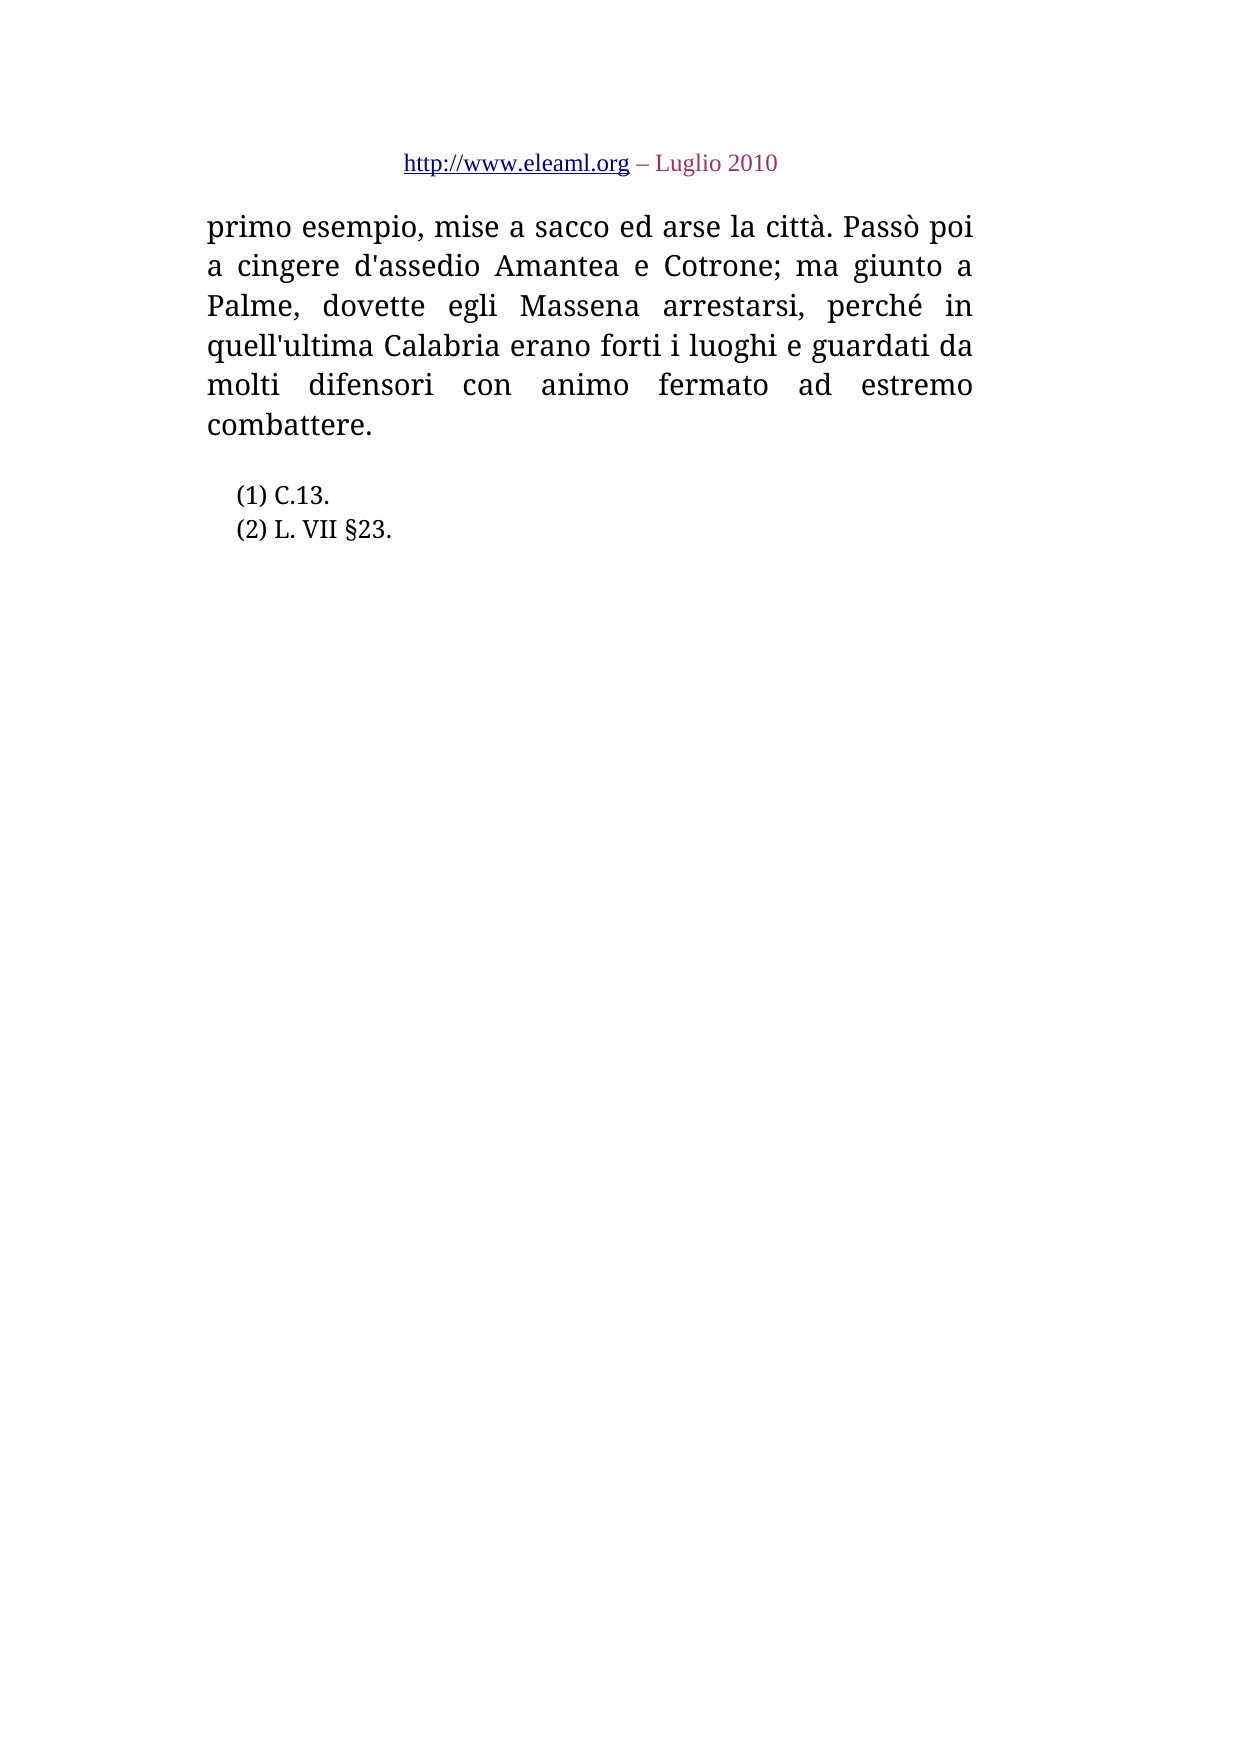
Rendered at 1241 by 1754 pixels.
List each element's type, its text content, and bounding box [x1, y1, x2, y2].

text (1) C.13. [207, 478, 974, 512]
text (2) L. VII §23. [207, 512, 974, 546]
text primo esempio, mise a sacco ed arse la città. Passò poi a cingere d'assedio Amantea e Cotrone; ma giunto a Palme, dovette egli Massena arrestarsi, perché in quell'ultima Calabria erano forti i luoghi e guardati da molti difensori con animo fermato ad estremo combattere. [207, 206, 974, 444]
